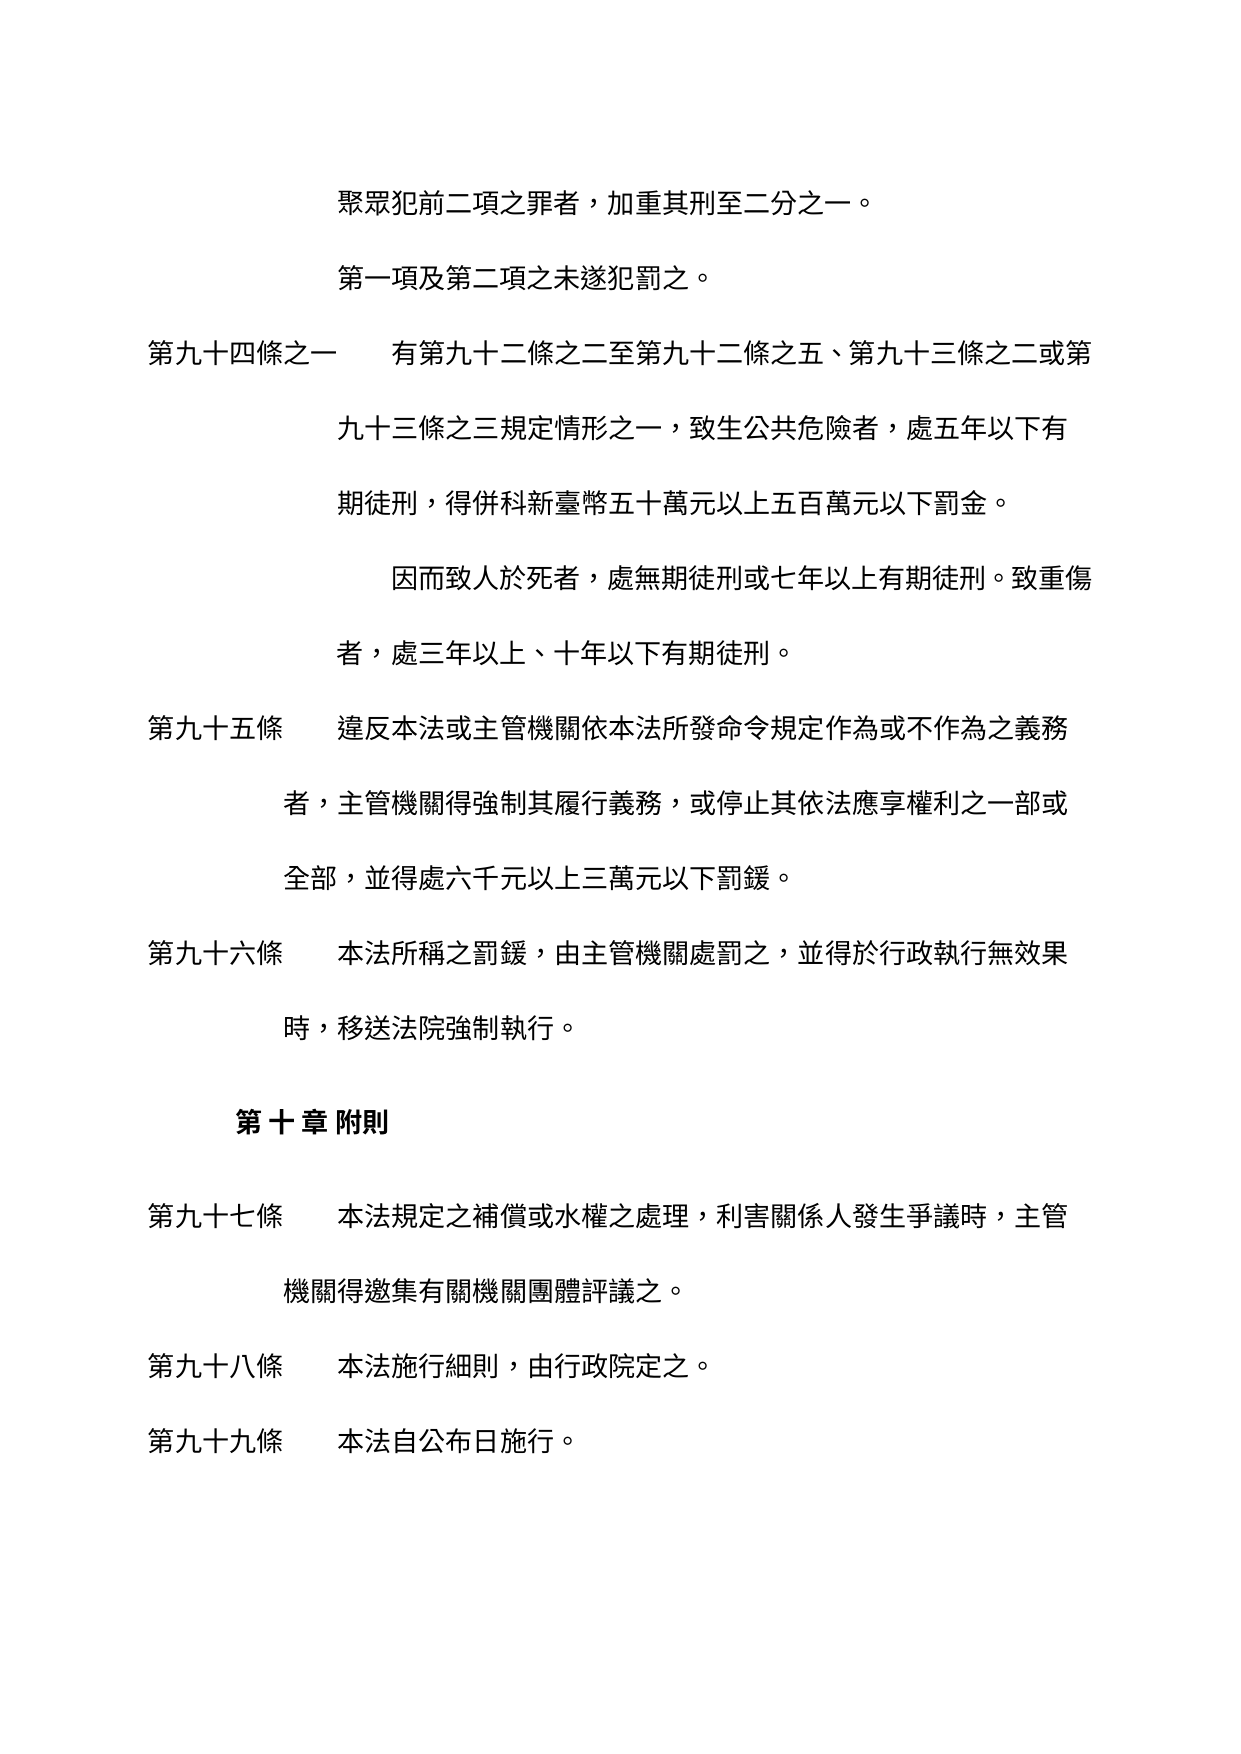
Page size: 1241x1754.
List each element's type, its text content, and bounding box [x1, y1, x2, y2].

text 第九十八條 本法施行細則，由行政院定之。 [148, 1327, 1092, 1402]
text 第九十六條 本法所稱之罰鍰，由主管機關處罰之，並得於行政執行無效果時，移送法院強制執行。 [148, 914, 1092, 1064]
text 因而致人於死者，處無期徒刑或七年以上有期徒刑。致重傷者，處三年以上、十年以下有期徒刑。 [337, 539, 1092, 689]
text 聚眾犯前二項之罪者，加重其刑至二分之一。 [283, 164, 1092, 239]
text 第九十九條 本法自公布日施行。 [148, 1402, 1092, 1477]
text 第九十五條 違反本法或主管機關依本法所發命令規定作為或不作為之義務者，主管機關得強制其履行義務，或停止其依法應享權利之一部或全部，並得處六千元以上三萬元以下罰鍰。 [148, 689, 1092, 914]
text 第九十四條之一 有第九十二條之二至第九十二條之五、第九十三條之二或第九十三條之三規定情形之一，致生公共危險者，處五年以下有期徒刑，得併科新臺幣五十萬元以上五百萬元以下罰金。 [148, 314, 1092, 539]
text 第九十七條 本法規定之補償或水權之處理，利害關係人發生爭議時，主管機關得邀集有關機關團體評議之。 [148, 1177, 1092, 1327]
text 第 十 章 附則 [148, 1083, 1092, 1158]
text 第一項及第二項之未遂犯罰之。 [283, 239, 1092, 314]
